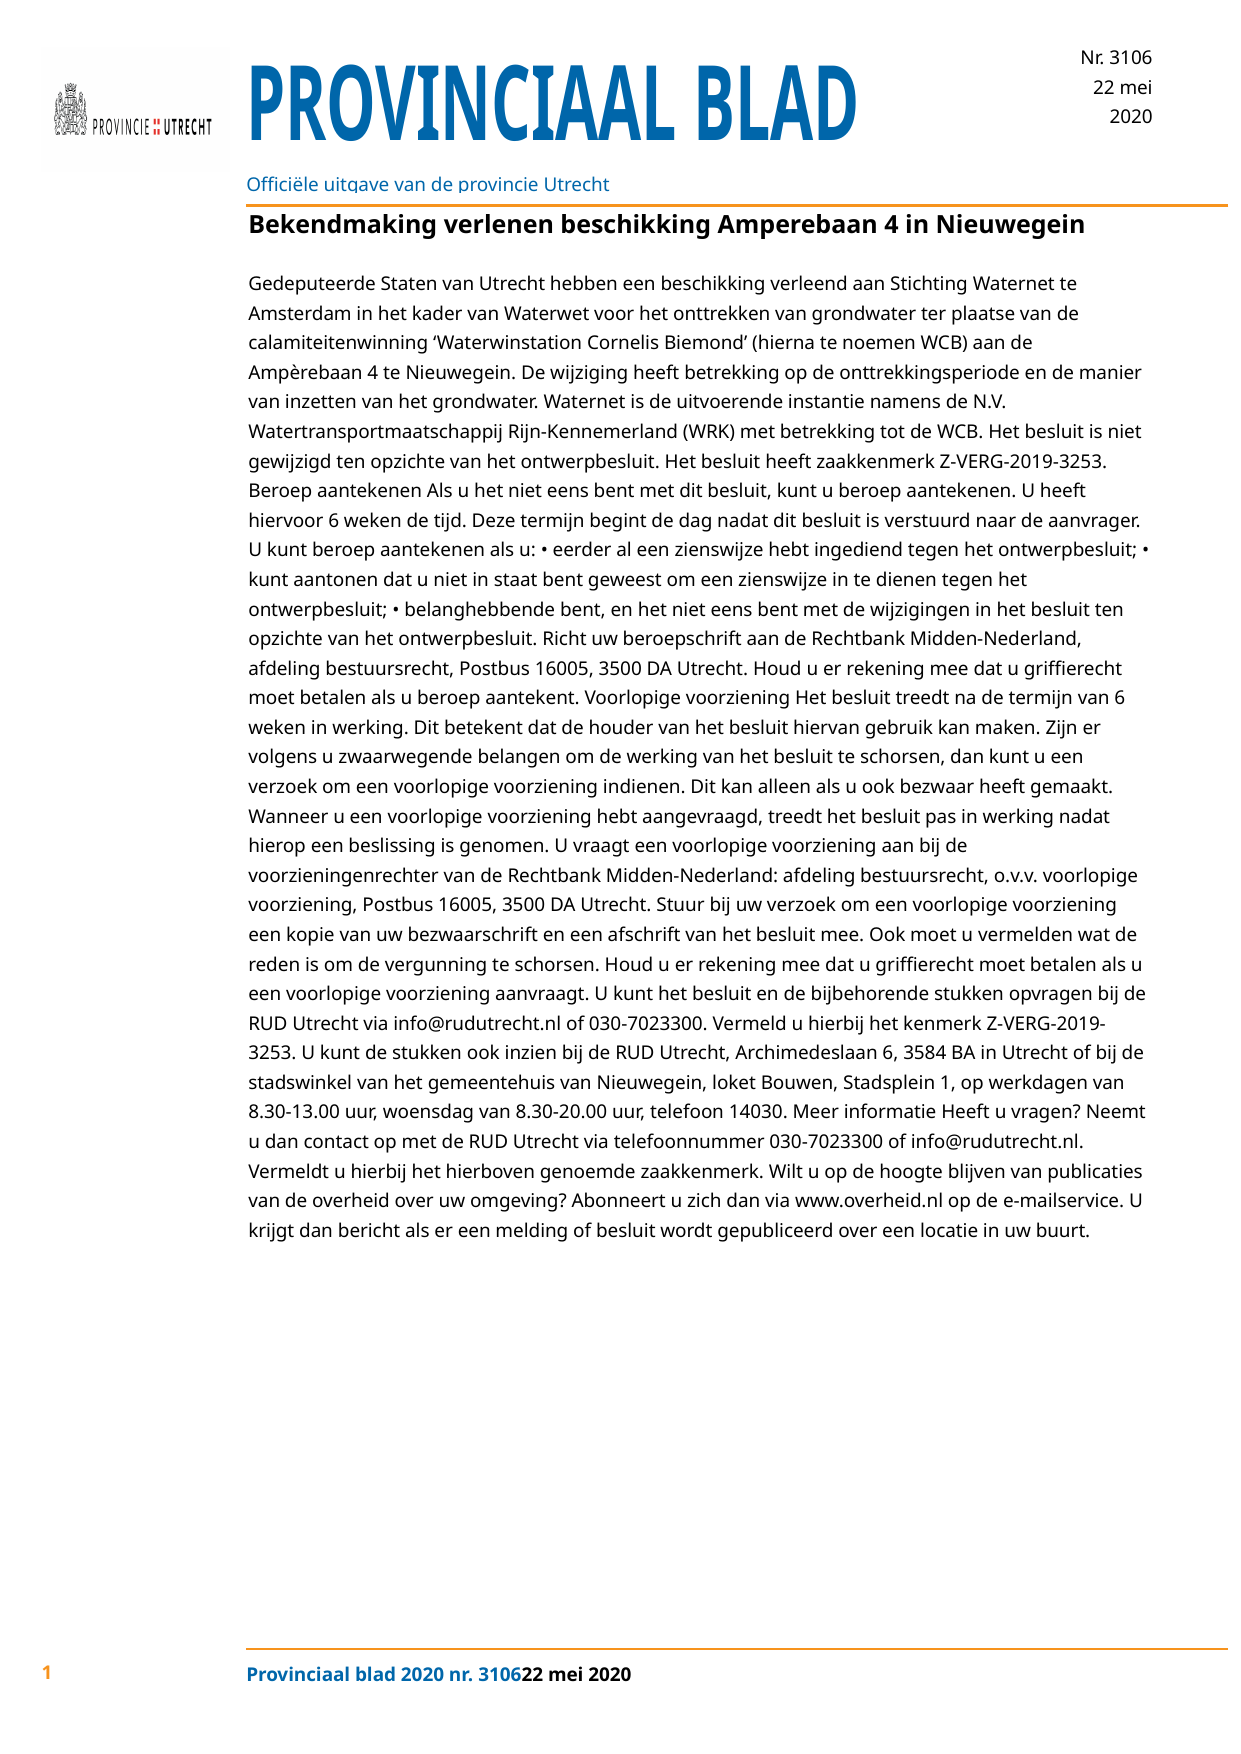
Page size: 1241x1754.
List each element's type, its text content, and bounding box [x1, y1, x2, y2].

text Gedeputeerde Staten van Utrecht hebben een beschikking verleend aan Stichting Waternet te Amsterdam in het kader van Waterwet voor het onttrekken van grondwater ter plaatse van de calamiteitenwinning ‘Waterwinstation Cornelis Biemond’ (hierna te noemen WCB) aan de Ampèrebaan 4 te Nieuwegein. De wijziging heeft betrekking op de onttrekkingsperiode en de manier van inzetten van het grondwater. Waternet is de uitvoerende instantie namens de N.V. Watertransportmaatschappij Rijn-Kennemerland (WRK) met betrekking tot de WCB. Het besluit is niet gewijzigd ten opzichte van het ontwerpbesluit. Het besluit heeft zaakkenmerk Z-VERG-2019-3253. Beroep aantekenen Als u het niet eens bent met dit besluit, kunt u beroep aantekenen. U heeft hiervoor 6 weken de tijd. Deze termijn begint de dag nadat dit besluit is verstuurd naar de aanvrager. U kunt beroep aantekenen als u: • eerder al een zienswijze hebt ingediend tegen het ontwerpbesluit; • kunt aantonen dat u niet in staat bent geweest om een zienswijze in te dienen tegen het ontwerpbesluit; • belanghebbende bent, en het niet eens bent met de wijzigingen in het besluit ten opzichte van het ontwerpbesluit. Richt uw beroepschrift aan de Rechtbank Midden-Nederland, afdeling bestuursrecht, Postbus 16005, 3500 DA Utrecht. Houd u er rekening mee dat u griffierecht moet betalen als u beroep aantekent. Voorlopige voorziening Het besluit treedt na de termijn van 6 weken in werking. Dit betekent dat de houder van het besluit hiervan gebruik kan maken. Zijn er volgens u zwaarwegende belangen om de werking van het besluit te schorsen, dan kunt u een verzoek om een voorlopige voorziening indienen. Dit kan alleen als u ook bezwaar heeft gemaakt. Wanneer u een voorlopige voorziening hebt aangevraagd, treedt het besluit pas in werking nadat hierop een beslissing is genomen. U vraagt een voorlopige voorziening aan bij de voorzieningenrechter van de Rechtbank Midden-Nederland: afdeling bestuursrecht, o.v.v. voorlopige voorziening, Postbus 16005, 3500 DA Utrecht. Stuur bij uw verzoek om een voorlopige voorziening een kopie van uw bezwaarschrift en een afschrift van het besluit mee. Ook moet u vermelden wat de reden is om de vergunning te schorsen. Houd u er rekening mee dat u griffierecht moet betalen als u een voorlopige voorziening aanvraagt. U kunt het besluit en de bijbehorende stukken opvragen bij de RUD Utrecht via info@rudutrecht.nl of 030-7023300. Vermeld u hierbij het kenmerk Z-VERG-2019-3253. U kunt de stukken ook inzien bij de RUD Utrecht, Archimedeslaan 6, 3584 BA in Utrecht of bij de stadswinkel van het gemeentehuis van Nieuwegein, loket Bouwen, Stadsplein 1, op werkdagen van 8.30-13.00 uur, woensdag van 8.30-20.00 uur, telefoon 14030. Meer informatie Heeft u vragen? Neemt u dan contact op met de RUD Utrecht via telefoonnummer 030-7023300 of info@rudutrecht.nl. Vermeldt u hierbij het hierboven genoemde zaakkenmerk. Wilt u op de hoogte blijven van publicaties van de overheid over uw omgeving? Abonneert u zich dan via www.overheid.nl op de e-mailservice. U krijgt dan bericht als er een melding of besluit wordt gepubliceerd over een locatie in uw buurt. [248, 270, 1152, 1243]
text Bekendmaking verlenen beschikking Amperebaan 4 in Nieuwegein [248, 207, 1152, 241]
picture [41, 47, 231, 172]
